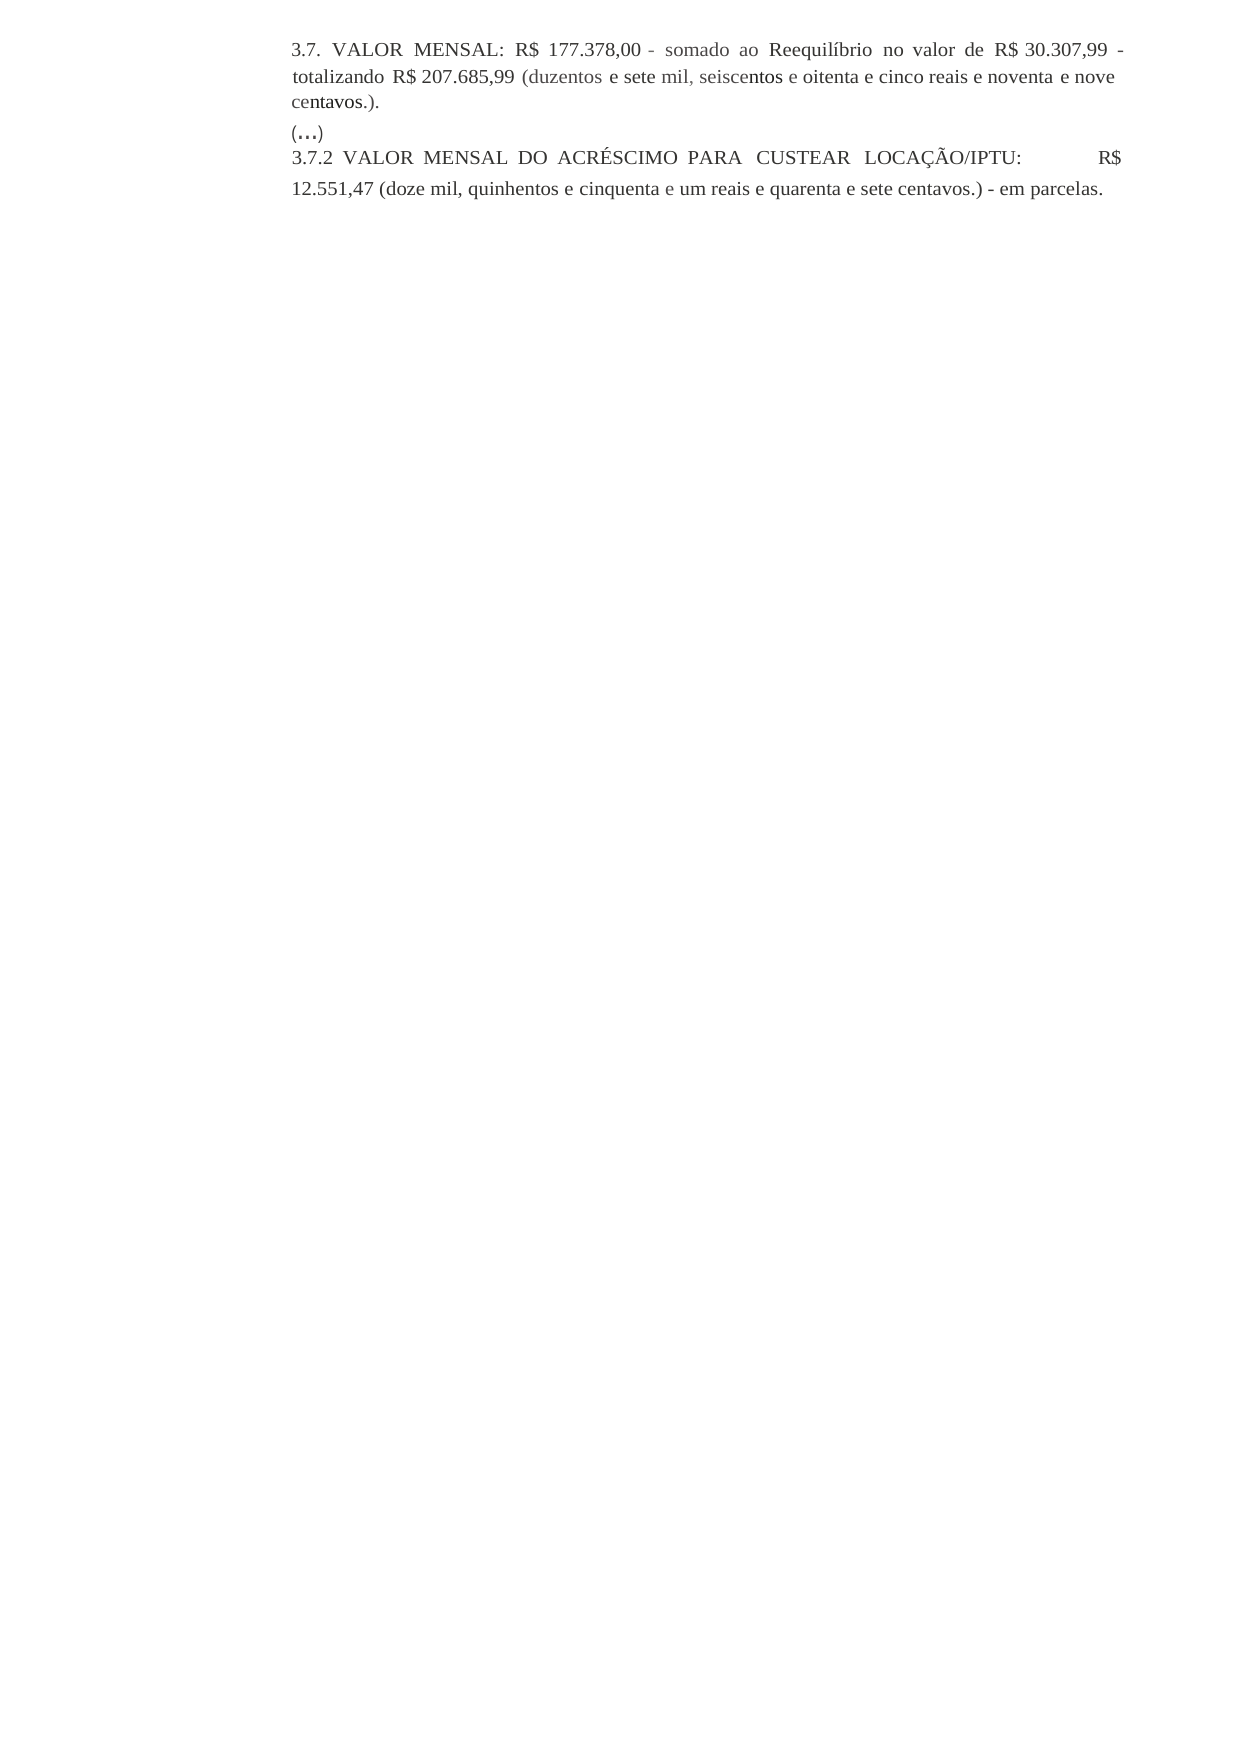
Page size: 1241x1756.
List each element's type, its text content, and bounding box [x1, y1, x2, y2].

text 3.7.2 VALOR MENSAL DO ACRÉSCIMO PARA CUSTEAR LOCAÇÃO/IPTU: R$ 12.551,47 (doze mil, quinhentos e cinquenta e um reais e quarenta e sete centavos.) - em parcelas. [291, 146, 1124, 200]
text (...) [291, 112, 1209, 146]
list VALOR MENSAL: R$ 177.378,00 - somado ao Reequilíbrio no valor de R$ 30.307,99 - totalizando R$ 207.685,99 (duzentos e sete mil, seiscentos e oitenta e cinco reais e noventa e nove [291, 37, 1124, 88]
text centavos.). [291, 92, 1209, 112]
